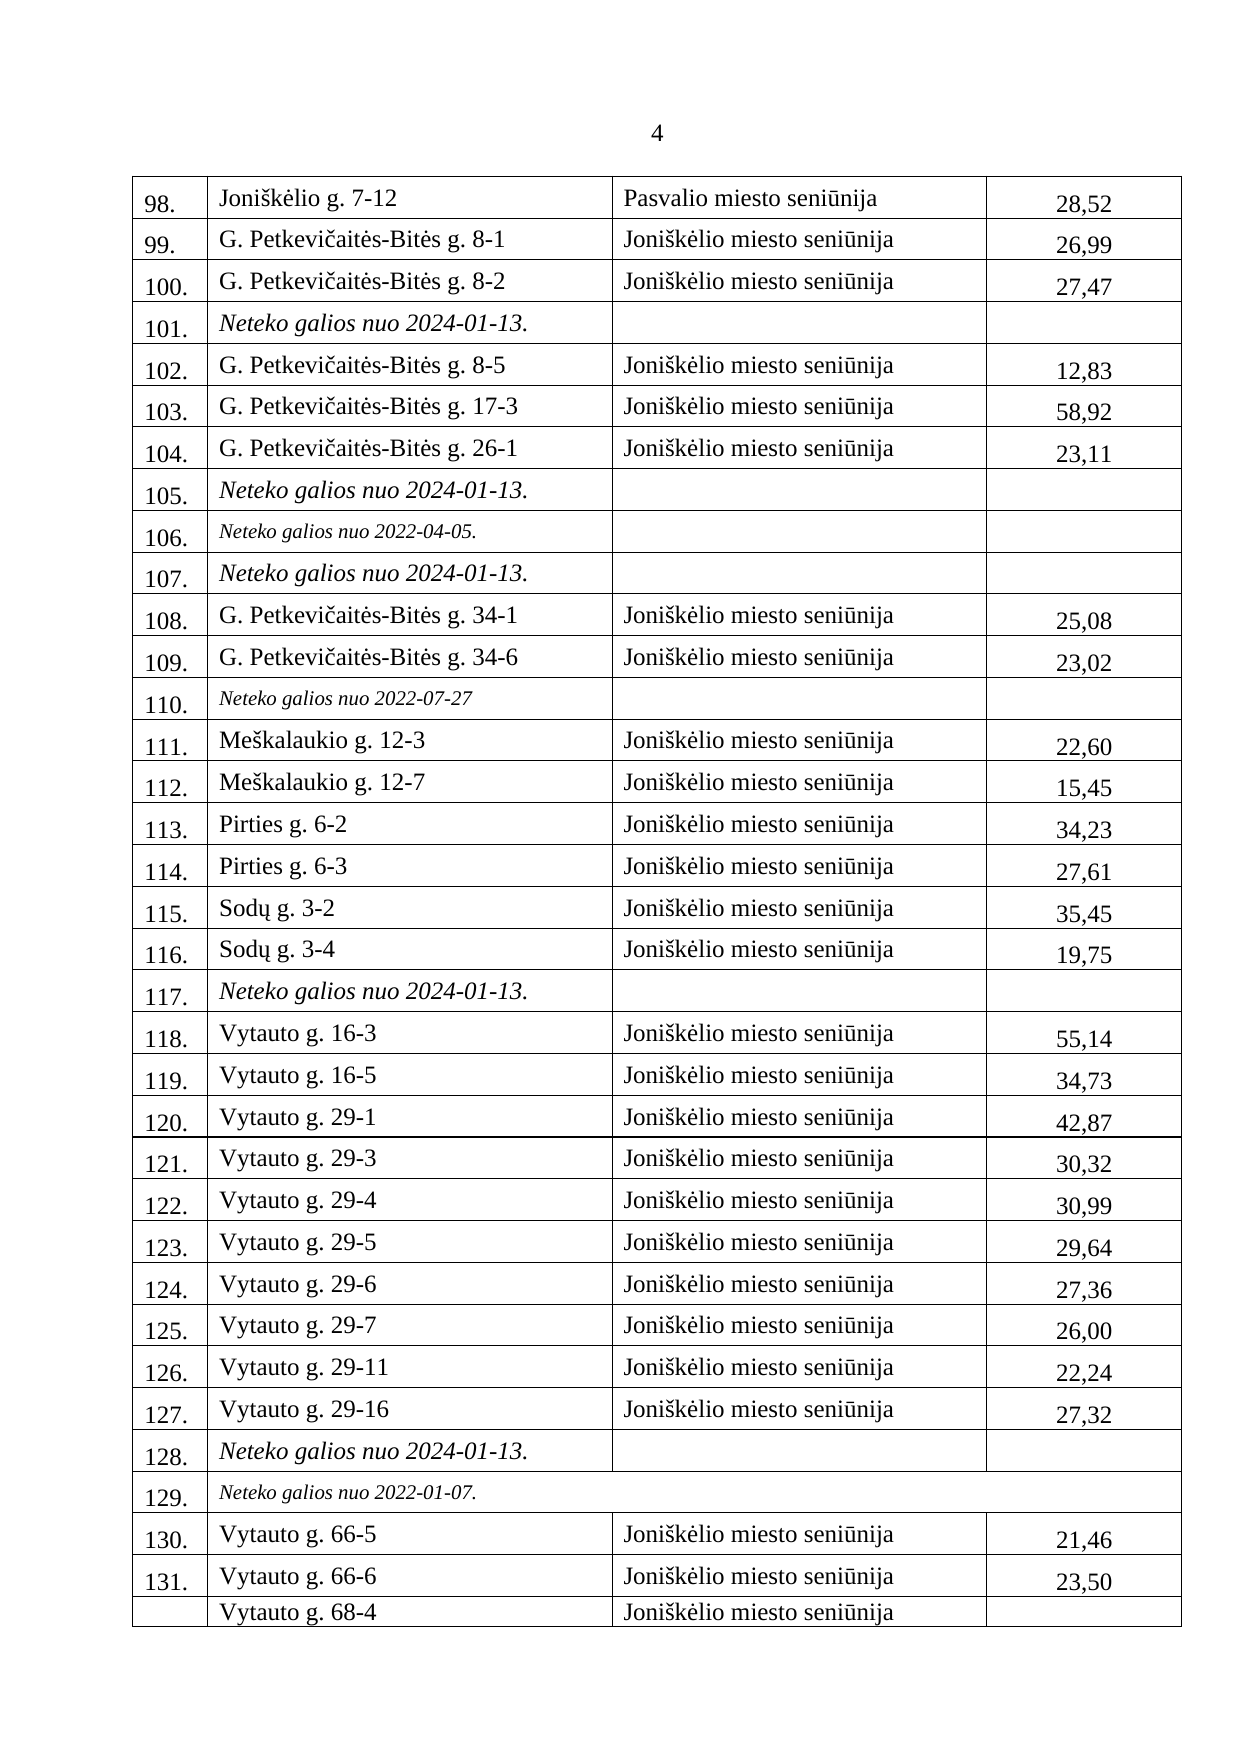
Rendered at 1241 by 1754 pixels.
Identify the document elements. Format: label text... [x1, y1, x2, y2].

table_cell Joniškėlio miesto seniūnija [613, 1555, 986, 1596]
table_cell 103. [133, 386, 207, 426]
table_cell 22,60 [987, 720, 1181, 760]
table_cell 120. [133, 1096, 207, 1136]
table_cell Joniškėlio miesto seniūnija [613, 1054, 986, 1094]
table_cell 129. [133, 1472, 207, 1512]
table_cell Joniškėlio miesto seniūnija [613, 260, 986, 301]
table_cell 108. [133, 594, 207, 635]
table_cell 12,83 [987, 344, 1181, 384]
table_cell Joniškėlio miesto seniūnija [613, 1263, 986, 1303]
table_cell G. Petkevičaitės-Bitės g. 8-5 [208, 344, 612, 384]
table_cell 27,36 [987, 1263, 1181, 1303]
table_cell Joniškėlio miesto seniūnija [613, 803, 986, 844]
table_cell 105. [133, 469, 207, 510]
table_cell Joniškėlio miesto seniūnija [613, 1138, 986, 1178]
table_cell [613, 1430, 986, 1471]
table_cell 121. [133, 1138, 207, 1178]
table_cell Joniškėlio miesto seniūnija [613, 929, 986, 969]
table_cell [613, 469, 986, 510]
table_cell 26,00 [987, 1305, 1181, 1345]
table_cell 114. [133, 845, 207, 886]
table_cell Vytauto g. 29-6 [208, 1263, 612, 1303]
table_cell Joniškėlio miesto seniūnija [613, 1179, 986, 1220]
table_cell [987, 302, 1181, 343]
table_cell Joniškėlio miesto seniūnija [613, 1388, 986, 1429]
table_cell 99. [133, 219, 207, 259]
table_cell 131. [133, 1555, 207, 1596]
table_cell G. Petkevičaitės-Bitės g. 8-1 [208, 219, 612, 259]
table_cell Vytauto g. 66-6 [208, 1555, 612, 1596]
table_cell Joniškėlio miesto seniūnija [613, 386, 986, 426]
table_cell Joniškėlio miesto seniūnija [613, 1346, 986, 1387]
table_cell Joniškėlio miesto seniūnija [613, 1305, 986, 1345]
table_cell 130. [133, 1513, 207, 1554]
table_cell [133, 1597, 207, 1626]
table_cell Vytauto g. 68-4 [208, 1597, 612, 1626]
table_cell [987, 511, 1181, 552]
table_cell Meškalaukio g. 12-7 [208, 761, 612, 802]
table_cell Vytauto g. 29-11 [208, 1346, 612, 1387]
table_cell 34,73 [987, 1054, 1181, 1094]
table_cell 21,46 [987, 1513, 1181, 1554]
table_cell Neteko galios nuo 2022-07-27 [208, 678, 612, 719]
table_cell 22,24 [987, 1346, 1181, 1387]
table_cell 113. [133, 803, 207, 844]
table_cell 28,52 [987, 177, 1181, 217]
table_cell Joniškėlio miesto seniūnija [613, 1096, 986, 1136]
table_cell 42,87 [987, 1096, 1181, 1136]
table_cell 102. [133, 344, 207, 384]
table_cell 119. [133, 1054, 207, 1094]
table_cell G. Petkevičaitės-Bitės g. 34-6 [208, 636, 612, 677]
table_cell Pirties g. 6-3 [208, 845, 612, 886]
table_cell Neteko galios nuo 2024-01-13. [208, 469, 612, 510]
table_cell 122. [133, 1179, 207, 1220]
table_cell Vytauto g. 29-5 [208, 1221, 612, 1262]
table_cell [987, 1430, 1181, 1471]
table_cell Meškalaukio g. 12-3 [208, 720, 612, 760]
table_cell Neteko galios nuo 2024-01-13. [208, 553, 612, 593]
table_cell 111. [133, 720, 207, 760]
table_cell Vytauto g. 29-1 [208, 1096, 612, 1136]
table_cell Pirties g. 6-2 [208, 803, 612, 844]
table_cell Vytauto g. 16-3 [208, 1012, 612, 1053]
table_cell 23,11 [987, 427, 1181, 468]
table_cell 34,23 [987, 803, 1181, 844]
table_cell 30,99 [987, 1179, 1181, 1220]
table_cell 25,08 [987, 594, 1181, 635]
table_cell Joniškėlio miesto seniūnija [613, 761, 986, 802]
table_cell 98. [133, 177, 207, 217]
table_cell 101. [133, 302, 207, 343]
table_cell Joniškėlio miesto seniūnija [613, 720, 986, 760]
table_cell Joniškėlio miesto seniūnija [613, 1597, 986, 1626]
table_cell [613, 678, 986, 719]
table_cell Joniškėlio miesto seniūnija [613, 1513, 986, 1554]
table_cell 109. [133, 636, 207, 677]
table_cell Vytauto g. 66-5 [208, 1513, 612, 1554]
table_cell Joniškėlio miesto seniūnija [613, 887, 986, 927]
table_cell 106. [133, 511, 207, 552]
table_cell G. Petkevičaitės-Bitės g. 17-3 [208, 386, 612, 426]
table_cell Neteko galios nuo 2024-01-13. [208, 970, 612, 1011]
table_cell [987, 553, 1181, 593]
table_cell [987, 1597, 1181, 1626]
table_cell [987, 970, 1181, 1011]
table_cell Neteko galios nuo 2022-01-07. [208, 1472, 1181, 1512]
table_cell 29,64 [987, 1221, 1181, 1262]
table_cell [613, 302, 986, 343]
table_cell Vytauto g. 29-16 [208, 1388, 612, 1429]
table_cell [613, 970, 986, 1011]
table_cell 124. [133, 1263, 207, 1303]
table_cell Vytauto g. 29-7 [208, 1305, 612, 1345]
table_cell 15,45 [987, 761, 1181, 802]
table_cell Vytauto g. 29-4 [208, 1179, 612, 1220]
table_cell 116. [133, 929, 207, 969]
table_cell 23,02 [987, 636, 1181, 677]
table_cell Joniškėlio miesto seniūnija [613, 636, 986, 677]
table_cell 125. [133, 1305, 207, 1345]
table_cell 110. [133, 678, 207, 719]
table_cell Joniškėlio miesto seniūnija [613, 219, 986, 259]
table_cell Neteko galios nuo 2022-04-05. [208, 511, 612, 552]
table_cell Vytauto g. 16-5 [208, 1054, 612, 1094]
table_cell G. Petkevičaitės-Bitės g. 8-2 [208, 260, 612, 301]
table_cell 58,92 [987, 386, 1181, 426]
table_cell 128. [133, 1430, 207, 1471]
table_cell [613, 511, 986, 552]
table_cell 27,32 [987, 1388, 1181, 1429]
table_cell 100. [133, 260, 207, 301]
table_cell 127. [133, 1388, 207, 1429]
table_cell 23,50 [987, 1555, 1181, 1596]
table_cell Joniškėlio g. 7-12 [208, 177, 612, 217]
table_cell 104. [133, 427, 207, 468]
table_cell Joniškėlio miesto seniūnija [613, 427, 986, 468]
table_cell [987, 678, 1181, 719]
table_cell 27,47 [987, 260, 1181, 301]
table_cell Neteko galios nuo 2024-01-13. [208, 302, 612, 343]
table_cell 30,32 [987, 1138, 1181, 1178]
table_cell 35,45 [987, 887, 1181, 927]
table_cell Sodų g. 3-4 [208, 929, 612, 969]
table_cell 19,75 [987, 929, 1181, 969]
table_cell 118. [133, 1012, 207, 1053]
table_cell Vytauto g. 29-3 [208, 1138, 612, 1178]
table_cell 126. [133, 1346, 207, 1387]
table_cell 123. [133, 1221, 207, 1262]
table_cell Joniškėlio miesto seniūnija [613, 594, 986, 635]
table_cell 107. [133, 553, 207, 593]
table_cell Joniškėlio miesto seniūnija [613, 1221, 986, 1262]
table_cell Joniškėlio miesto seniūnija [613, 344, 986, 384]
table_cell 115. [133, 887, 207, 927]
table_cell Joniškėlio miesto seniūnija [613, 845, 986, 886]
table_cell Pasvalio miesto seniūnija [613, 177, 986, 217]
table_cell 112. [133, 761, 207, 802]
table_cell G. Petkevičaitės-Bitės g. 34-1 [208, 594, 612, 635]
table_cell [613, 553, 986, 593]
table_cell Sodų g. 3-2 [208, 887, 612, 927]
table_cell 27,61 [987, 845, 1181, 886]
table_cell Neteko galios nuo 2024-01-13. [208, 1430, 612, 1471]
table_cell G. Petkevičaitės-Bitės g. 26-1 [208, 427, 612, 468]
table_cell 55,14 [987, 1012, 1181, 1053]
table_cell 26,99 [987, 219, 1181, 259]
table_cell 117. [133, 970, 207, 1011]
table_cell [987, 469, 1181, 510]
table_cell Joniškėlio miesto seniūnija [613, 1012, 986, 1053]
